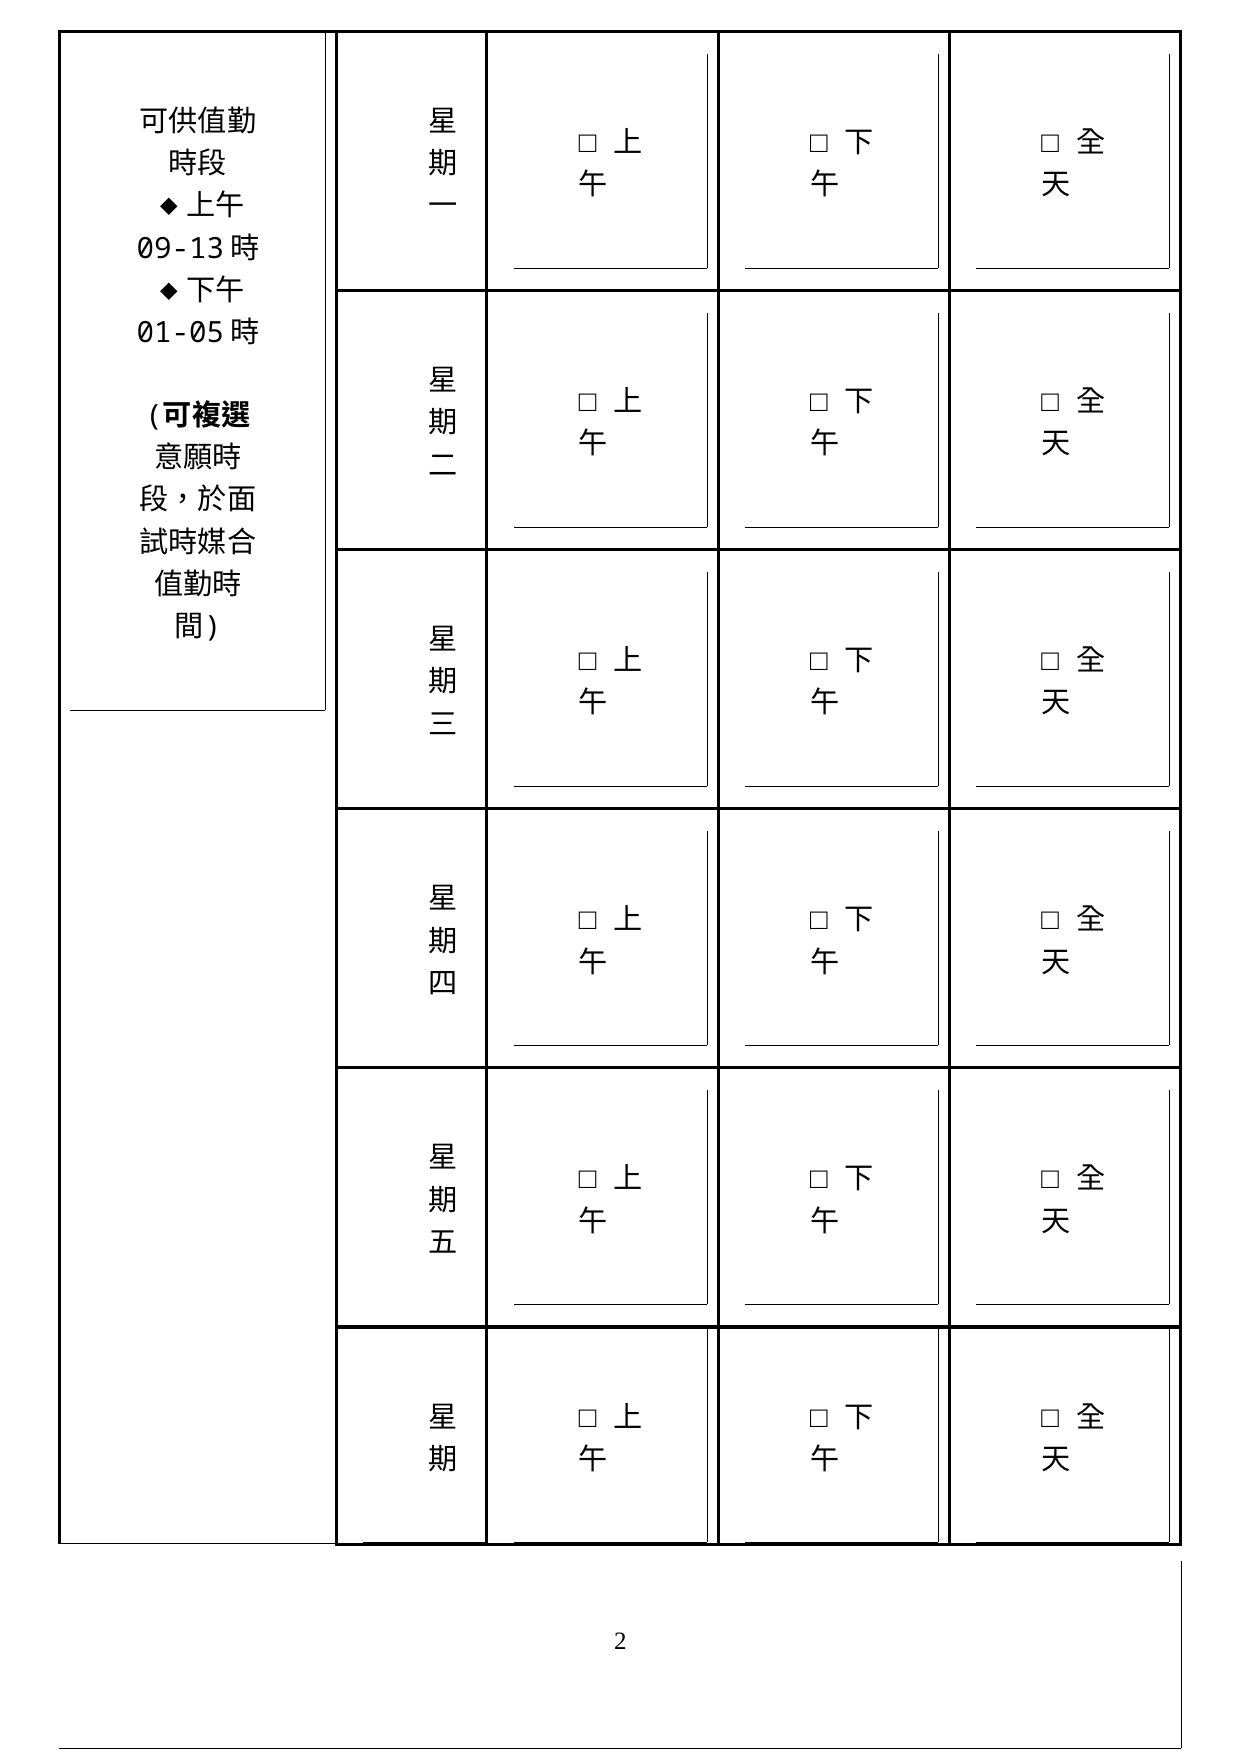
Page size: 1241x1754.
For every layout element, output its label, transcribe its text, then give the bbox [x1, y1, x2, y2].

table_cell 星期一 [338, 33, 485, 289]
table_cell □下午 [720, 810, 948, 1066]
table_cell 星期四 [338, 810, 485, 1066]
table_cell □下午 [720, 33, 948, 289]
table_cell □全天 [951, 1069, 1179, 1325]
table_cell 星期二 [338, 292, 485, 548]
table_cell □下午 [720, 551, 948, 807]
table_cell □全天 [951, 292, 1179, 548]
table_cell □下午 [720, 292, 948, 548]
table_cell □下午 [720, 1069, 948, 1325]
table_cell □上午 [488, 1329, 707, 1542]
table_cell [939, 1329, 948, 1542]
table_cell 星期 [338, 1329, 485, 1542]
table_cell □全天 [951, 33, 1179, 289]
table_cell □下午 [720, 1329, 938, 1542]
table_cell □上午 [488, 33, 717, 289]
table_cell □上午 [488, 551, 717, 807]
table_cell □全天 [951, 551, 1179, 807]
table_cell □全天 [951, 810, 1179, 1066]
table_cell 星期三 [338, 551, 485, 807]
table_cell 可供值勤時段 ◆上午09-13時 ◆下午01-05時 (可複選意願時段，於面試時媒合值勤時間) [61, 33, 335, 1542]
table_cell [708, 1329, 717, 1542]
table_cell 星期五 [338, 1069, 485, 1325]
table_cell [1170, 1329, 1179, 1542]
table_cell □上午 [488, 810, 717, 1066]
table_cell □全天 [951, 1329, 1169, 1542]
table_cell □上午 [488, 292, 717, 548]
table_cell □上午 [488, 1069, 717, 1325]
